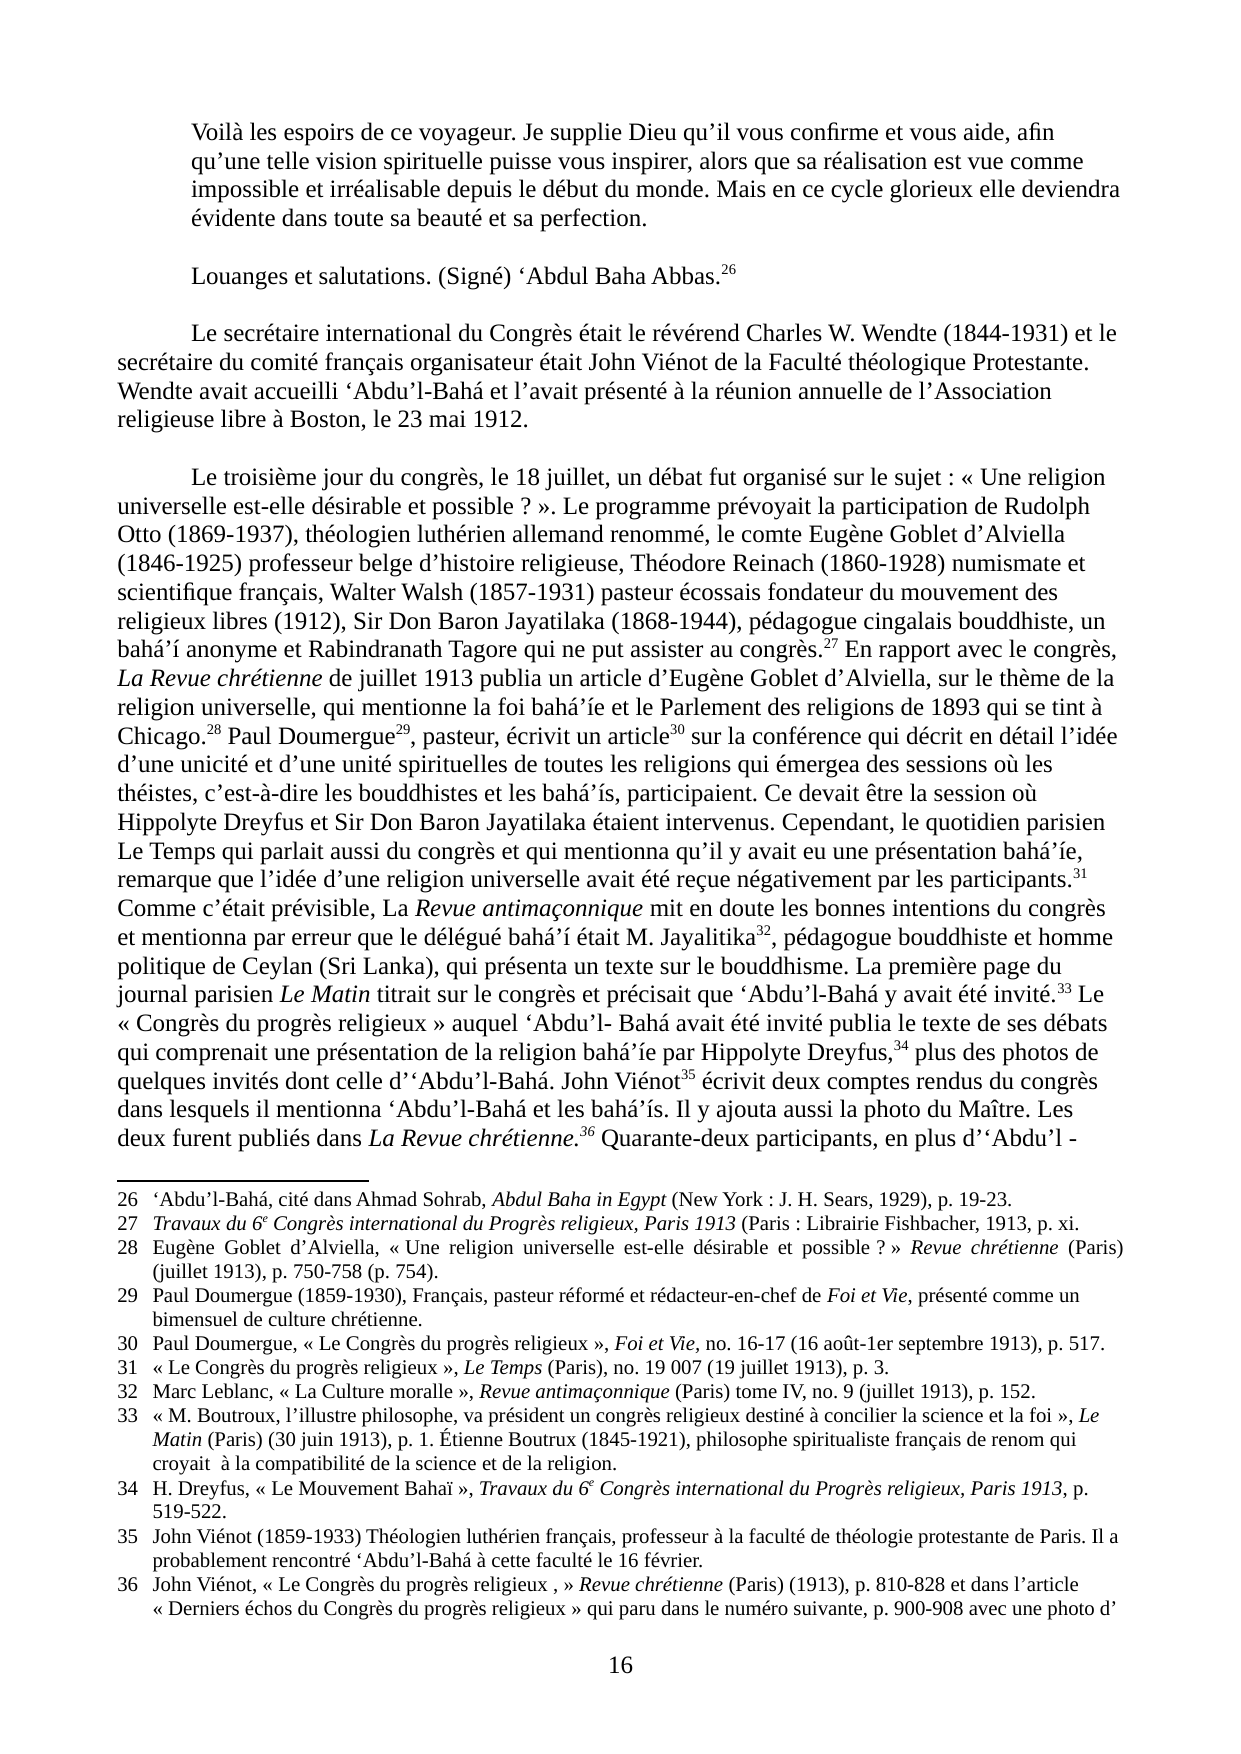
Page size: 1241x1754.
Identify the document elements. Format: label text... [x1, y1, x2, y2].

text Marc Leblanc, « La Culture moralle », Revue antimaçonnique (Paris) tome IV, no. 9 (juillet 1913), p. 152. [117, 1379, 1123, 1403]
text Paul Doumergue, « Le Congrès du progrès religieux », Foi et Vie, no. 16-17 (16 août-1er septembre 1913), p. 517. [117, 1331, 1123, 1355]
text Louanges et salutations. (Signé) ‘Abdul Baha Abbas. [117, 261, 1123, 289]
text « M. Boutroux, l’illustre philosophe, va président un congrès religieux destiné à concilier la science et la foi », Le Matin (Paris) (30 juin 1913), p. 1. Étienne Boutrux (1845-1921), philosophe spiritualiste français de renom qui croyait à la compatibilité de la science et de la religion. [117, 1403, 1123, 1475]
text ‘Abdu’l-Bahá, cité dans Ahmad Sohrab, Abdul Baha in Egypt (New York : J. H. Sears, 1929), p. 19-23. [117, 1187, 1123, 1211]
text John Viénot (1859-1933) Théologien luthérien français, professeur à la faculté de théologie protestante de Paris. Il a probablement rencontré ‘Abdu’l-Bahá à cette faculté le 16 février. [117, 1523, 1123, 1572]
text Eugène Goblet d’Alviella, « Une religion universelle est-elle désirable et possible ? » Revue chrétienne (Paris) (juillet 1913), p. 750-758 (p. 754). [117, 1235, 1123, 1283]
text Paul Doumergue (1859-1930), Français, pasteur réformé et rédacteur-en-chef de Foi et Vie, présenté comme un bimensuel de culture chrétienne. [117, 1283, 1123, 1331]
text « Le Congrès du progrès religieux », Le Temps (Paris), no. 19 007 (19 juillet 1913), p. 3. [117, 1355, 1123, 1379]
text Voilà les espoirs de ce voyageur. Je supplie Dieu qu’il vous conﬁrme et vous aide, aﬁn qu’une telle vision spirituelle puisse vous inspirer, alors que sa réalisation est vue comme impossible et irréalisable depuis le début du monde. Mais en ce cycle glorieux elle deviendra évidente dans toute sa beauté et sa perfection. [117, 117, 1123, 232]
text John Viénot, « Le Congrès du progrès religieux , » Revue chrétienne (Paris) (1913), p. 810-828 et dans l’article « Derniers échos du Congrès du progrès religieux » qui paru dans le numéro suivante, p. 900-908 avec une photo d’ [117, 1572, 1123, 1620]
text Travaux du 6e Congrès international du Progrès religieux, Paris 1913 (Paris : Librairie Fishbacher, 1913, p. xi. [117, 1211, 1123, 1235]
text Le secrétaire international du Congrès était le révérend Charles W. Wendte (1844-1931) et le secrétaire du comité français organisateur était John Viénot de la Faculté théologique Protestante. Wendte avait accueilli ‘Abdu’l-Bahá et l’avait présenté à la réunion annuelle de l’Association religieuse libre à Boston, le 23 mai 1912. [117, 318, 1123, 433]
text H. Dreyfus, « Le Mouvement Bahaï », Travaux du 6e Congrès international du Progrès religieux, Paris 1913, p. 519-522. [117, 1475, 1123, 1523]
text Le troisième jour du congrès, le 18 juillet, un débat fut organisé sur le sujet : « Une religion universelle est-elle désirable et possible ? ». Le programme prévoyait la participation de Rudolph Otto (1869-1937), théologien luthérien allemand renommé, le comte Eugène Goblet d’Alviella (1846-1925) professeur belge d’histoire religieuse, Théodore Reinach (1860-1928) numismate et scientiﬁque français, Walter Walsh (1857-1931) pasteur écossais fondateur du mouvement des religieux libres (1912), Sir Don Baron Jayatilaka (1868-1944), pédagogue cingalais bouddhiste, un bahá’í anonyme et Rabindranath Tagore qui ne put assister au congrès. En rapport avec le congrès, La Revue chrétienne de juillet 1913 publia un article d’Eugène Goblet d’Alviella, sur le thème de la religion universelle, qui mentionne la foi bahá’íe et le Parlement des religions de 1893 qui se tint à Chicago. Paul Doumergue, pasteur, écrivit un article sur la conférence qui décrit en détail l’idée d’une unicité et d’une unité spirituelles de toutes les religions qui émergea des sessions où les théistes, c’est-à-dire les bouddhistes et les bahá’ís, participaient. Ce devait être la session où Hippolyte Dreyfus et Sir Don Baron Jayatilaka étaient intervenus. Cependant, le quotidien parisien Le Temps qui parlait aussi du congrès et qui mentionna qu’il y avait eu une présentation bahá’íe, remarque que l’idée d’une religion universelle avait été reçue négativement par les participants. Comme c’était prévisible, La Revue antimaçonnique mit en doute les bonnes intentions du congrès et mentionna par erreur que le délégué bahá’í était M. Jayalitika, pédagogue bouddhiste et homme politique de Ceylan (Sri Lanka), qui présenta un texte sur le bouddhisme. La première page du journal parisien Le Matin titrait sur le congrès et précisait que ‘Abdu’l-Bahá y avait été invité. Le « Congrès du progrès religieux » auquel ‘Abdu’l- Bahá avait été invité publia le texte de ses débats qui comprenait une présentation de la religion bahá’íe par Hippolyte Dreyfus, plus des photos de quelques invités dont celle d’‘Abdu’l-Bahá. John Viénot écrivit deux comptes rendus du congrès dans lesquels il mentionna ‘Abdu’l-Bahá et les bahá’ís. Il y ajouta aussi la photo du Maître. Les deux furent publiés dans La Revue chrétienne. Quarante-deux participants, en plus d’‘Abdu’l [117, 462, 1123, 1152]
